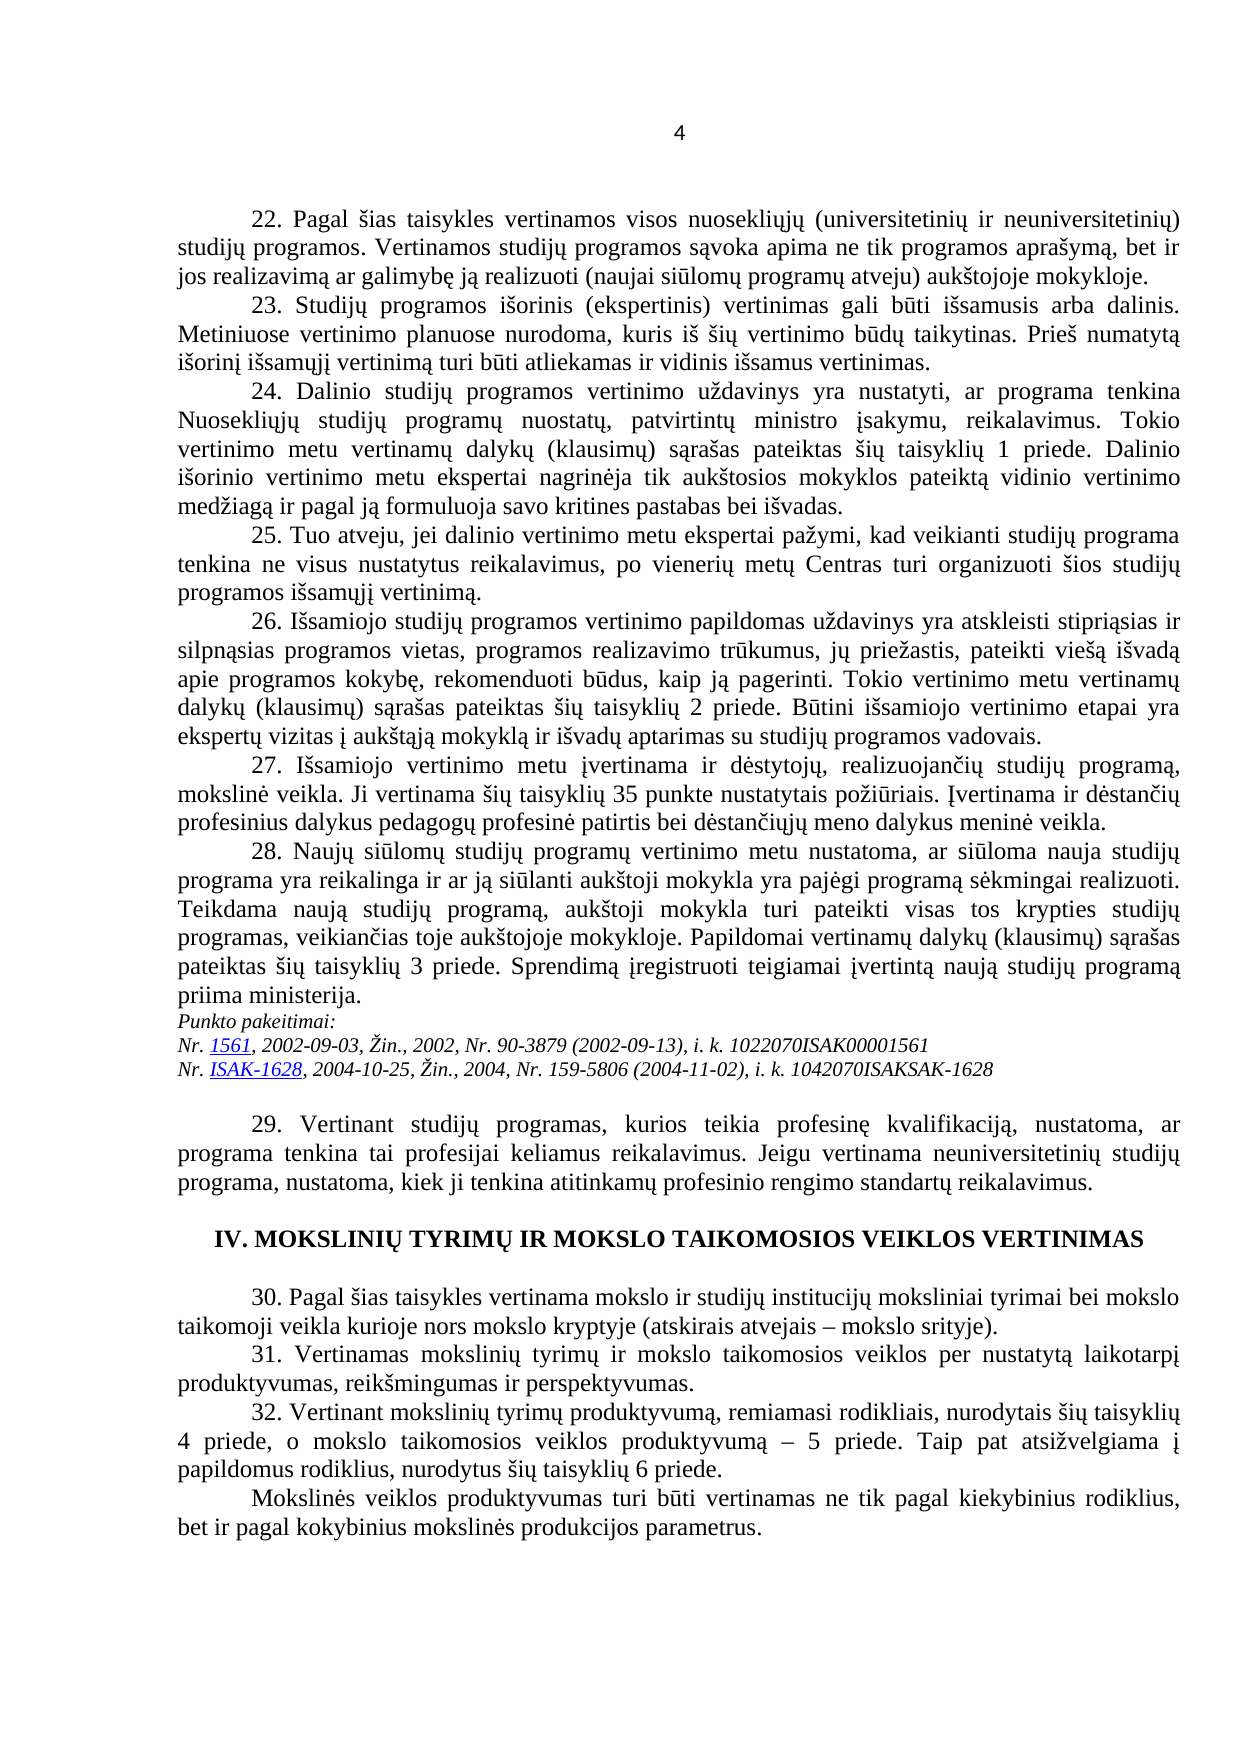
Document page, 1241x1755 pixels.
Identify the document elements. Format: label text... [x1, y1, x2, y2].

text Mokslinės veiklos produktyvumas turi būti vertinamas ne tik pagal kiekybinius rodiklius, bet ir pagal kokybinius mokslinės produkcijos parametrus. [177, 1483, 1181, 1541]
text 24. Dalinio studijų programos vertinimo uždavinys yra nustatyti, ar programa tenkina Nuosekliųjų studijų programų nuostatų, patvirtintų ministro įsakymu, reikalavimus. Tokio vertinimo metu vertinamų dalykų (klausimų) sąrašas pateiktas šių taisyklių 1 priede. Dalinio išorinio vertinimo metu ekspertai nagrinėja tik aukštosios mokyklos pateiktą vidinio vertinimo medžiagą ir pagal ją formuluoja savo kritines pastabas bei išvadas. [177, 376, 1181, 520]
text 31. Vertinamas mokslinių tyrimų ir mokslo taikomosios veiklos per nustatytą laikotarpį produktyvumas, reikšmingumas ir perspektyvumas. [177, 1339, 1181, 1397]
text IV. MOKSLINIŲ TYRIMŲ IR MOKSLO TAIKOMOSIOS VEIKLOS VERTINIMAS [177, 1224, 1181, 1253]
text 22. Pagal šias taisykles vertinamos visos nuosekliųjų (universitetinių ir neuniversitetinių) studijų programos. Vertinamos studijų programos sąvoka apima ne tik programos aprašymą, bet ir jos realizavimą ar galimybę ją realizuoti (naujai siūlomų programų atveju) aukštojoje mokykloje. [177, 204, 1181, 290]
text 29. Vertinant studijų programas, kurios teikia profesinę kvalifikaciją, nustatoma, ar programa tenkina tai profesijai keliamus reikalavimus. Jeigu vertinama neuniversitetinių studijų programa, nustatoma, kiek ji tenkina atitinkamų profesinio rengimo standartų reikalavimus. [177, 1109, 1181, 1196]
text Nr. 1561, 2002-09-03, Žin., 2002, Nr. 90-3879 (2002-09-13), i. k. 1022070ISAK00001561 [177, 1033, 1181, 1057]
text 30. Pagal šias taisykles vertinama mokslo ir studijų institucijų moksliniai tyrimai bei mokslo taikomoji veikla kurioje nors mokslo kryptyje (atskirais atvejais – mokslo srityje). [177, 1282, 1181, 1339]
text 32. Vertinant mokslinių tyrimų produktyvumą, remiamasi rodikliais, nurodytais šių taisyklių 4 priede, o mokslo taikomosios veiklos produktyvumą – 5 priede. Taip pat atsižvelgiama į papildomus rodiklius, nurodytus šių taisyklių 6 priede. [177, 1397, 1181, 1483]
text 26. Išsamiojo studijų programos vertinimo papildomas uždavinys yra atskleisti stipriąsias ir silpnąsias programos vietas, programos realizavimo trūkumus, jų priežastis, pateikti viešą išvadą apie programos kokybę, rekomenduoti būdus, kaip ją pagerinti. Tokio vertinimo metu vertinamų dalykų (klausimų) sąrašas pateiktas šių taisyklių 2 priede. Būtini išsamiojo vertinimo etapai yra ekspertų vizitas į aukštąją mokyklą ir išvadų aptarimas su studijų programos vadovais. [177, 606, 1181, 750]
text 27. Išsamiojo vertinimo metu įvertinama ir dėstytojų, realizuojančių studijų programą, mokslinė veikla. Ji vertinama šių taisyklių 35 punkte nustatytais požiūriais. Įvertinama ir dėstančių profesinius dalykus pedagogų profesinė patirtis bei dėstančiųjų meno dalykus meninė veikla. [177, 750, 1181, 836]
text 23. Studijų programos išorinis (ekspertinis) vertinimas gali būti išsamusis arba dalinis. Metiniuose vertinimo planuose nurodoma, kuris iš šių vertinimo būdų taikytinas. Prieš numatytą išorinį išsamųjį vertinimą turi būti atliekamas ir vidinis išsamus vertinimas. [177, 290, 1181, 376]
text Nr. ISAK-1628, 2004-10-25, Žin., 2004, Nr. 159-5806 (2004-11-02), i. k. 1042070ISAKSAK-1628 [177, 1057, 1181, 1081]
text 25. Tuo atveju, jei dalinio vertinimo metu ekspertai pažymi, kad veikianti studijų programa tenkina ne visus nustatytus reikalavimus, po vienerių metų Centras turi organizuoti šios studijų programos išsamųjį vertinimą. [177, 520, 1181, 606]
text Punkto pakeitimai: [177, 1009, 1181, 1033]
text 28. Naujų siūlomų studijų programų vertinimo metu nustatoma, ar siūloma nauja studijų programa yra reikalinga ir ar ją siūlanti aukštoji mokykla yra pajėgi programą sėkmingai realizuoti. Teikdama naują studijų programą, aukštoji mokykla turi pateikti visas tos krypties studijų programas, veikiančias toje aukštojoje mokykloje. Papildomai vertinamų dalykų (klausimų) sąrašas pateiktas šių taisyklių 3 priede. Sprendimą įregistruoti teigiamai įvertintą naują studijų programą priima ministerija. [177, 836, 1181, 1009]
